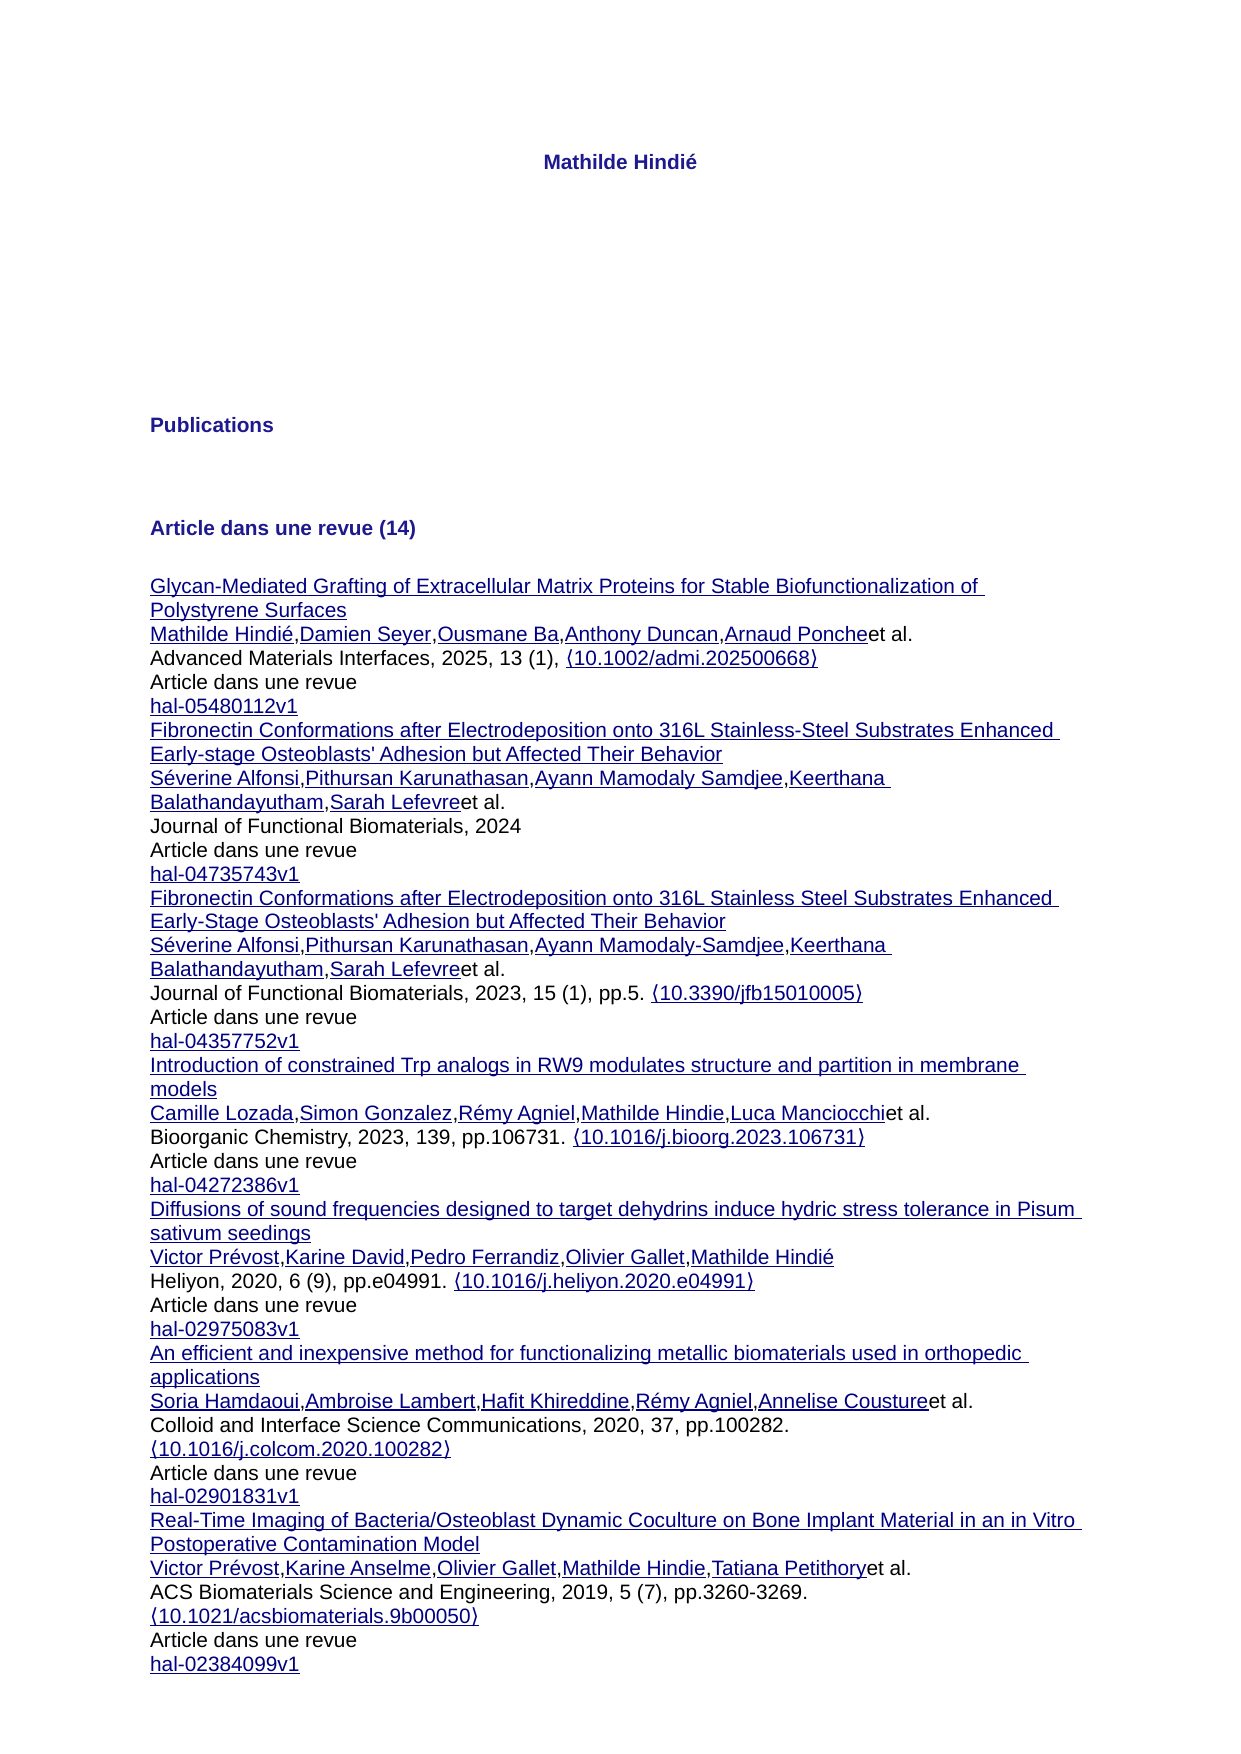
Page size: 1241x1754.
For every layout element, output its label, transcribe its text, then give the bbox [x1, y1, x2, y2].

table_cell Fibronectin Conformations after Electrodeposition onto 316L Stainless Steel Substrates Enhanced Early-Stage Osteoblasts' Adhesion but Affected Their Behavior Séverine Alfonsi,Pithursan Karunathasan,Ayann Mamodaly-Samdjee,Keerthana Balathandayutham,Sarah Lefevreet al. Journal of Functional Biomaterials, 2023, 15 (1), pp.5. ⟨10.3390/jfb15010005⟩ Article dans une revue hal-04357752v1 [150, 885, 1090, 1053]
subtitle Article dans une revue (14) [150, 516, 1090, 539]
subtitle Mathilde Hindié [150, 150, 1090, 174]
table_cell An efficient and inexpensive method for functionalizing metallic biomaterials used in orthopedic applications Soria Hamdaoui,Ambroise Lambert,Hafit Khireddine,Rémy Agniel,Annelise Coustureet al. Colloid and Interface Science Communications, 2020, 37, pp.100282. ⟨10.1016/j.colcom.2020.100282⟩ Article dans une revue hal-02901831v1 [150, 1341, 1090, 1508]
table_header Glycan‐Mediated Grafting of Extracellular Matrix Proteins for Stable Biofunctionalization of Polystyrene Surfaces Mathilde Hindié,Damien Seyer,Ousmane Ba,Anthony Duncan,Arnaud Poncheet al. Advanced Materials Interfaces, 2025, 13 (1), ⟨10.1002/admi.202500668⟩ Article dans une revue hal-05480112v1 [150, 574, 1090, 718]
table_cell Introduction of constrained Trp analogs in RW9 modulates structure and partition in membrane models Camille Lozada,Simon Gonzalez,Rémy Agniel,Mathilde Hindie,Luca Manciocchiet al. Bioorganic Chemistry, 2023, 139, pp.106731. ⟨10.1016/j.bioorg.2023.106731⟩ Article dans une revue hal-04272386v1 [150, 1053, 1090, 1197]
table_cell Fibronectin Conformations after Electrodeposition onto 316L Stainless-Steel Substrates Enhanced Early-stage Osteoblasts' Adhesion but Affected Their Behavior Séverine Alfonsi,Pithursan Karunathasan,Ayann Mamodaly Samdjee,Keerthana Balathandayutham,Sarah Lefevreet al. Journal of Functional Biomaterials, 2024 Article dans une revue hal-04735743v1 [150, 718, 1090, 885]
table_cell Diffusions of sound frequencies designed to target dehydrins induce hydric stress tolerance in Pisum sativum seedings Victor Prévost,Karine David,Pedro Ferrandiz,Olivier Gallet,Mathilde Hindié Heliyon, 2020, 6 (9), pp.e04991. ⟨10.1016/j.heliyon.2020.e04991⟩ Article dans une revue hal-02975083v1 [150, 1197, 1090, 1341]
table_cell Real-Time Imaging of Bacteria/Osteoblast Dynamic Coculture on Bone Implant Material in an in Vitro Postoperative Contamination Model Victor Prévost,Karine Anselme,Olivier Gallet,Mathilde Hindie,Tatiana Petithoryet al. ACS Biomaterials Science and Engineering, 2019, 5 (7), pp.3260-3269. ⟨10.1021/acsbiomaterials.9b00050⟩ Article dans une revue hal-02384099v1 [150, 1508, 1090, 1676]
subtitle Publications [150, 412, 1090, 436]
